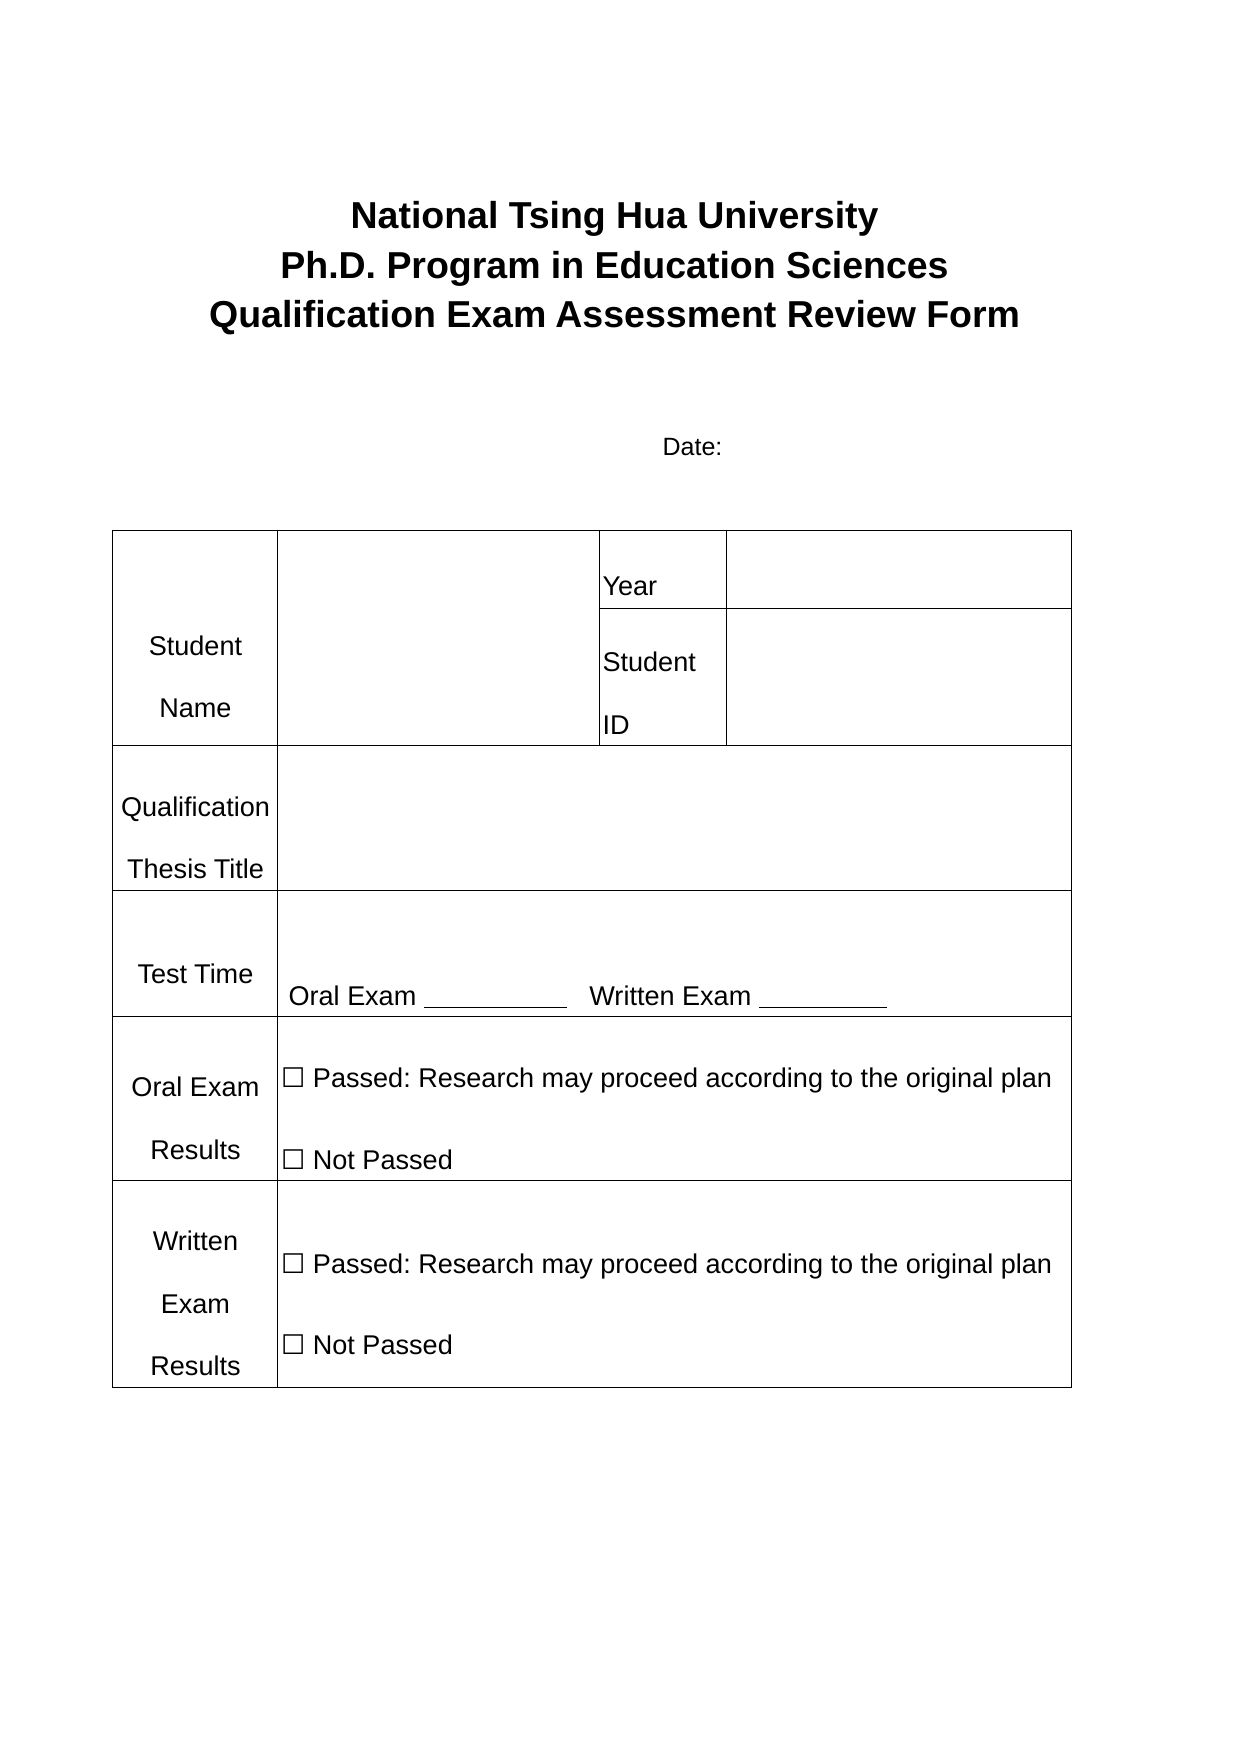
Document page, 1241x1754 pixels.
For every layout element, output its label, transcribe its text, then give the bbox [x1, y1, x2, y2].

table_cell ☐ Passed: Research may proceed according to the original plan ☐ Not Passed [278, 1017, 1071, 1179]
table_cell Oral Exam Written Exam [278, 891, 1071, 1016]
table_cell [727, 609, 1071, 745]
table_cell Student ID [600, 609, 726, 745]
text Qualification Exam Assessment Review Form [112, 292, 1117, 336]
table_header Student Name [113, 531, 277, 745]
table_header Year [600, 531, 726, 608]
table_cell Test Time [113, 891, 277, 1016]
table_cell Qualification Thesis Title [113, 746, 277, 890]
table_cell Written Exam Results [113, 1181, 277, 1387]
table_cell [278, 746, 1071, 890]
table_cell Oral Exam Results [113, 1017, 277, 1179]
text Ph.D. Program in Education Sciences [112, 243, 1117, 286]
text National Tsing Hua University [112, 193, 1117, 236]
table_header [278, 531, 599, 745]
text Date: [612, 404, 1040, 467]
table_header [727, 531, 1071, 608]
table_cell ☐ Passed: Research may proceed according to the original plan ☐ Not Passed [278, 1181, 1071, 1387]
